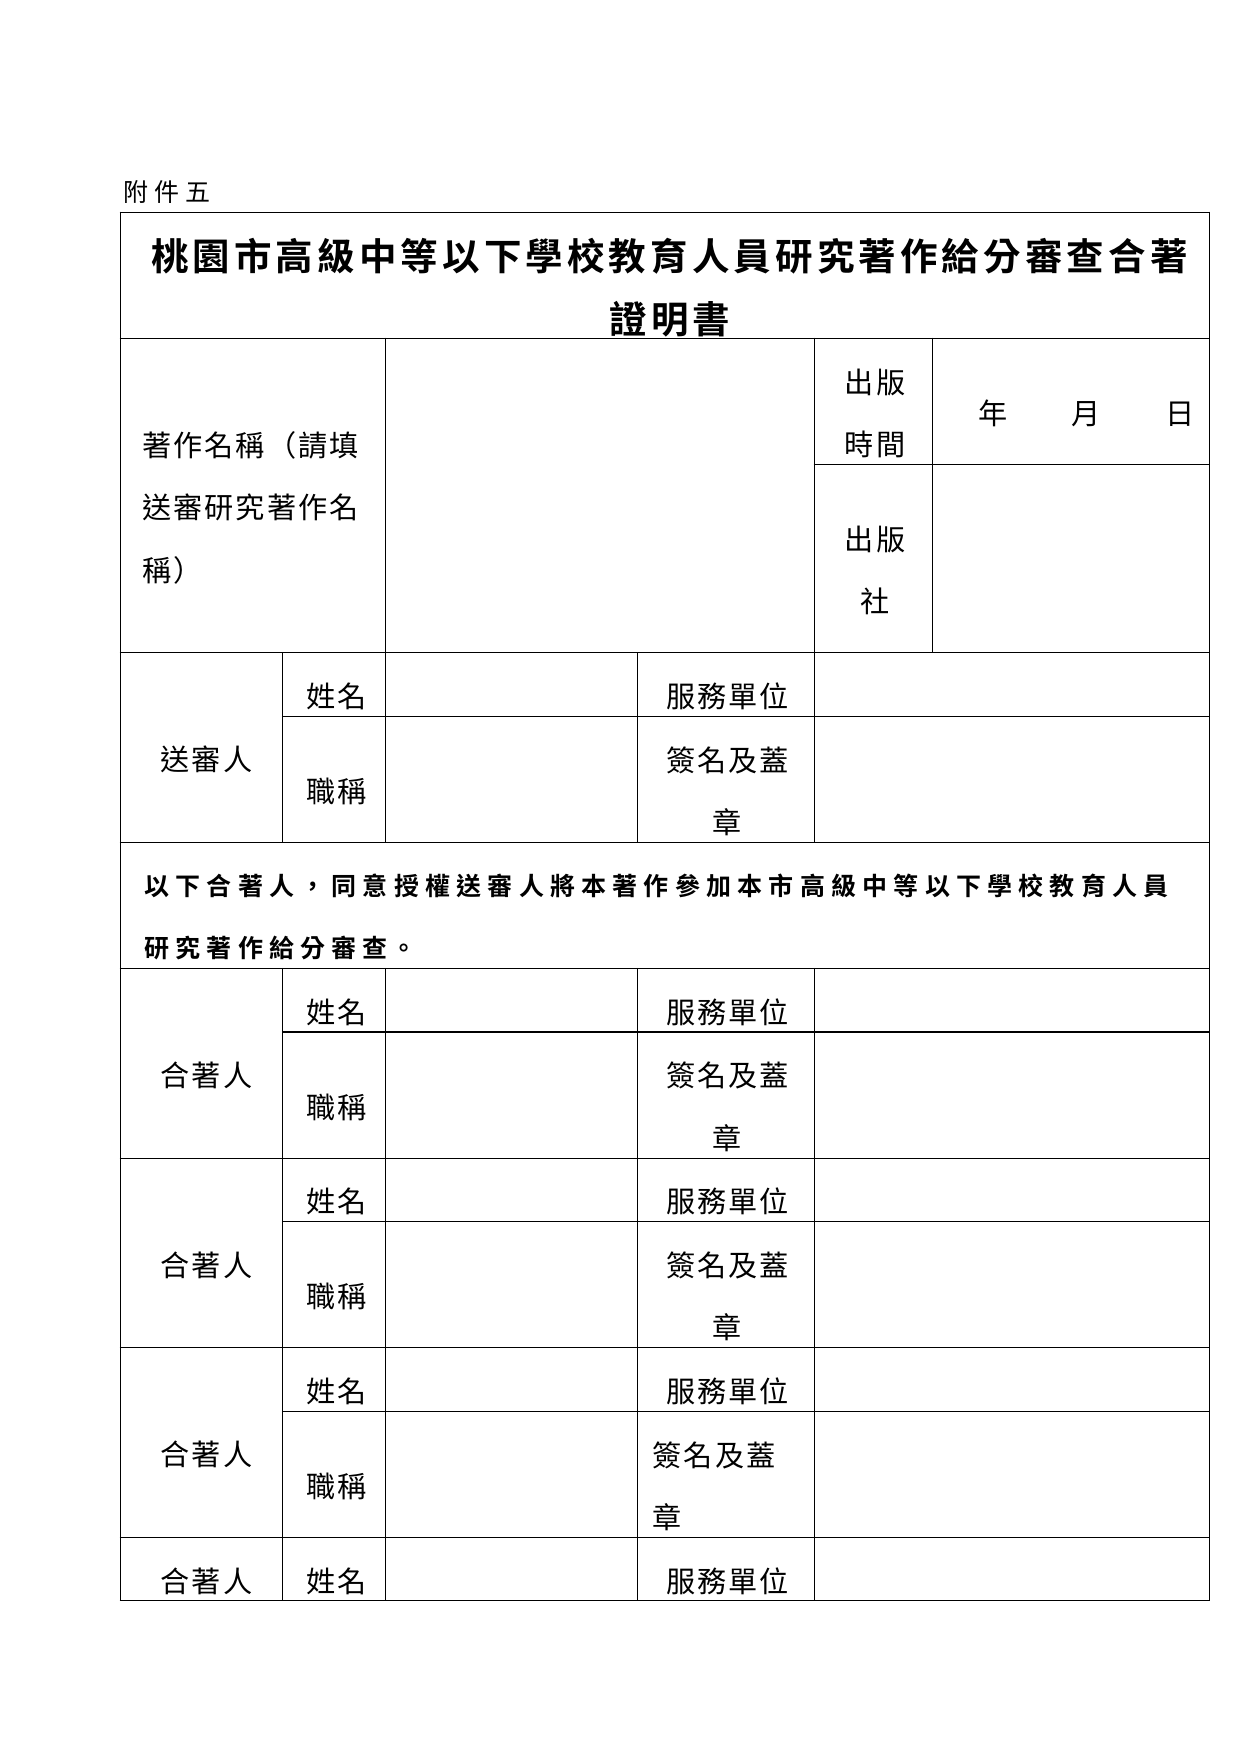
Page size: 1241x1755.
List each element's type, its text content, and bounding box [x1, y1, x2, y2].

table_cell 姓名 [283, 969, 385, 1031]
table_cell 簽名及蓋章 [638, 1412, 814, 1537]
table_cell 服務單位 [638, 969, 814, 1031]
table_cell [815, 1222, 1209, 1347]
table_cell 姓名 [283, 653, 385, 716]
table_cell 送審人 [121, 653, 282, 842]
table_cell [386, 1159, 637, 1221]
table_cell [815, 717, 1209, 842]
table_cell 姓名 [283, 1538, 385, 1600]
table_cell 合著人 [121, 1159, 282, 1347]
table_cell 簽名及蓋章 [638, 717, 814, 842]
table_cell [386, 1538, 637, 1600]
table_cell 出版 時間 [815, 339, 932, 464]
table_header 桃園市高級中等以下學校教育人員研究著作給分審查合著證明書 [121, 213, 1209, 338]
table_cell 職稱 [283, 1412, 385, 1537]
table_cell 職稱 [283, 1033, 385, 1157]
table_cell [815, 1159, 1209, 1221]
table_cell 出版社 [815, 465, 932, 652]
table_cell 以下合著人，同意授權送審人將本著作參加本市高級中等以下學校教育人員研究著作給分審查。 [121, 843, 1209, 968]
table_cell 服務單位 [638, 1538, 814, 1600]
table_cell 姓名 [283, 1348, 385, 1411]
table_cell [386, 717, 637, 842]
table_cell 簽名及蓋章 [638, 1222, 814, 1347]
table_cell 服務單位 [638, 1159, 814, 1221]
table_cell [815, 653, 1209, 716]
table_cell 職稱 [283, 1222, 385, 1347]
table_cell 合著人 [121, 1538, 282, 1600]
table_cell 著作名稱（請填送審研究著作名稱） [121, 339, 385, 652]
table_cell 簽名及蓋章 [638, 1033, 814, 1157]
table_cell 合著人 [121, 1348, 282, 1537]
table_cell 職稱 [283, 717, 385, 842]
table_cell [815, 1033, 1209, 1157]
table_cell [933, 465, 1209, 652]
table_cell [386, 1222, 637, 1347]
table_cell 服務單位 [638, 653, 814, 716]
table_cell [815, 1538, 1209, 1600]
table_cell 服務單位 [638, 1348, 814, 1411]
table_cell [386, 1033, 637, 1157]
table_cell [815, 969, 1209, 1031]
table_cell [386, 1412, 637, 1537]
table_cell [386, 339, 814, 652]
table_cell [386, 1348, 637, 1411]
table_cell [386, 969, 637, 1031]
table_cell 年 月 日 [933, 339, 1209, 464]
table_cell [815, 1348, 1209, 1411]
text 附件五 [120, 149, 1120, 212]
table_cell 合著人 [121, 969, 282, 1157]
table_cell [815, 1412, 1209, 1537]
table_cell [386, 653, 637, 716]
table_cell 姓名 [283, 1159, 385, 1221]
